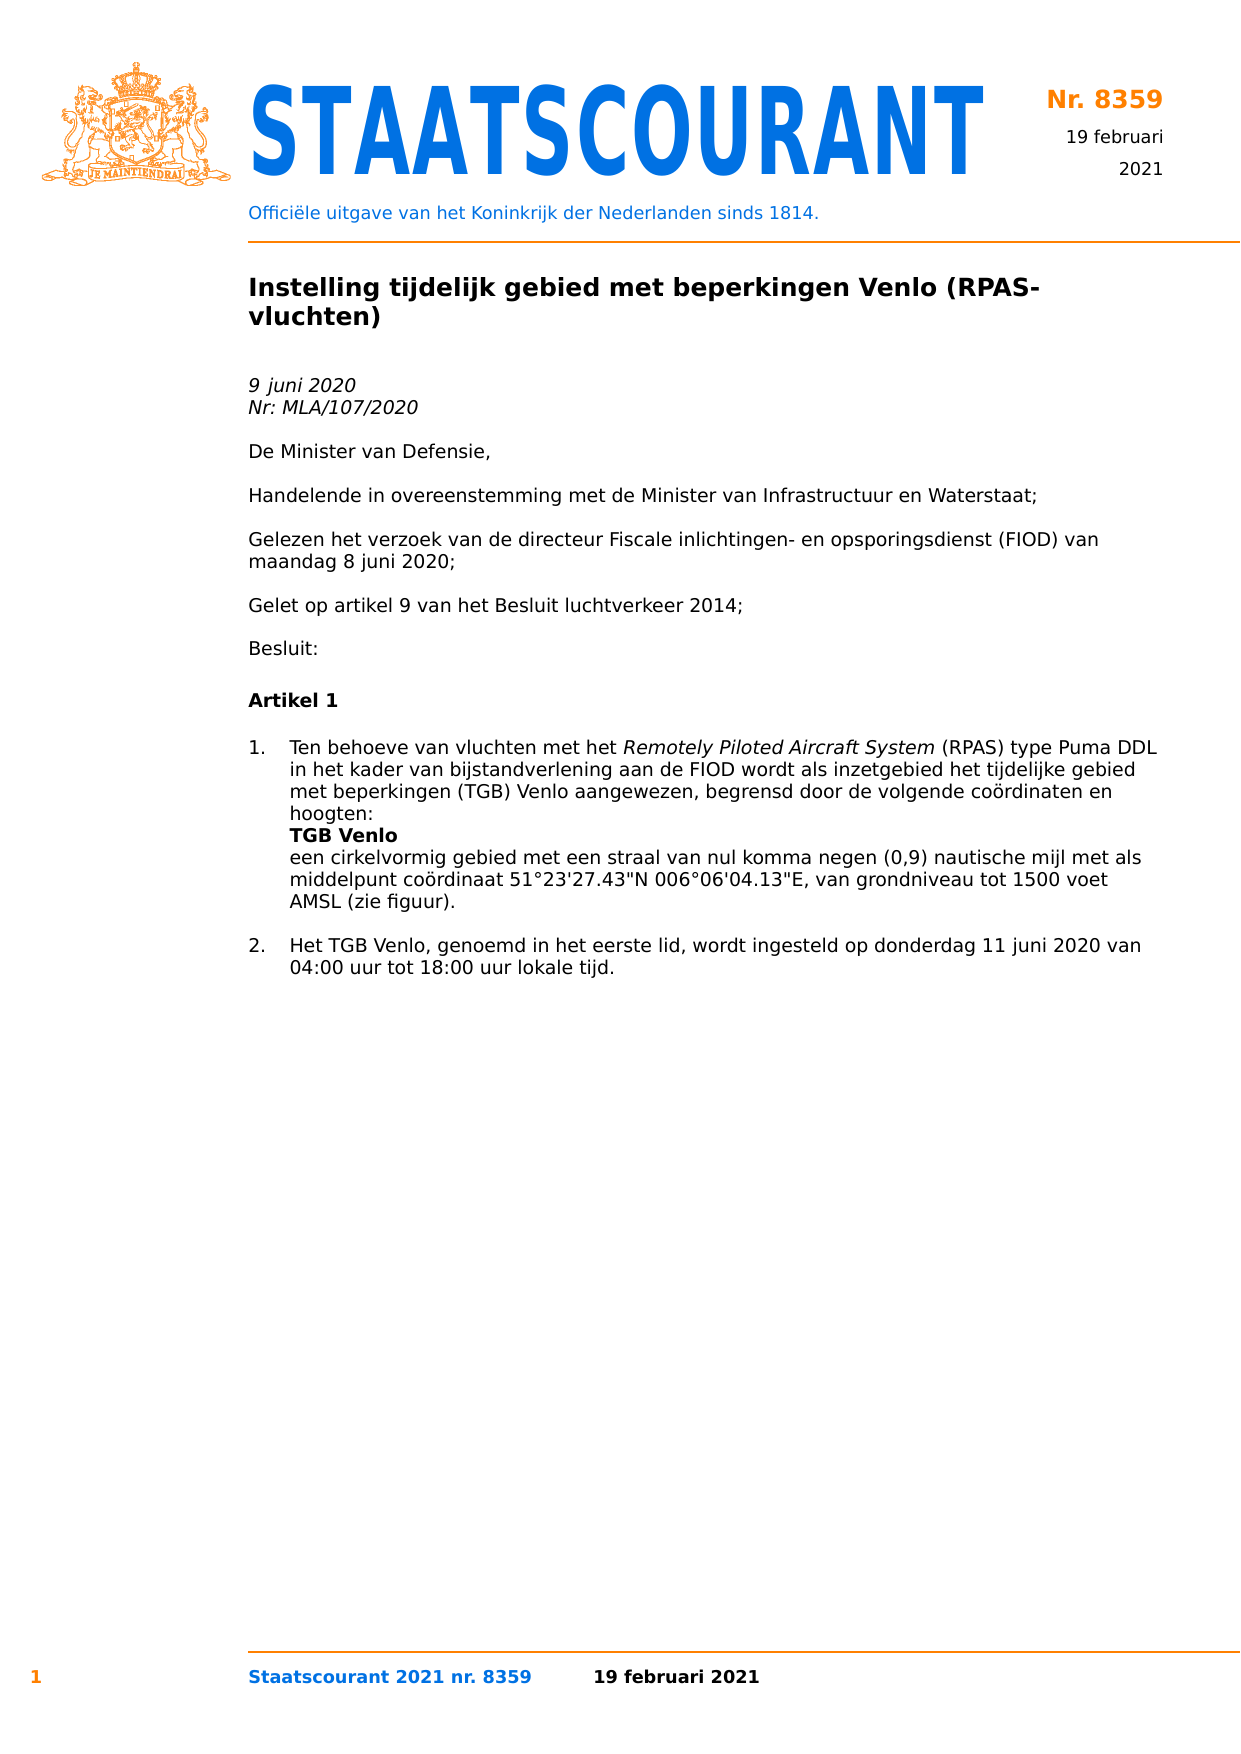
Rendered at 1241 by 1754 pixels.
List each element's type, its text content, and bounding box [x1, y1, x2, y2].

text Gelet op artikel 9 van het Besluit luchtverkeer 2014; [248, 594, 1163, 616]
text een cirkelvormig gebied met een straal van nul komma negen (0,9) nautische mijl met als middelpunt coördinaat 51°23'27.43"N 006°06'04.13"E, van grondniveau tot 1500 voet AMSL (zie figuur). [289, 847, 1163, 913]
text 1. Ten behoeve van vluchten met het Remotely Piloted Aircraft System (RPAS) type Puma DDL in het kader van bijstandverlening aan de FIOD wordt als inzetgebied het tijdelijke gebied met beperkingen (TGB) Venlo aangewezen, begrensd door de volgende coördinaten en hoogten: [248, 737, 1163, 825]
text 2. Het TGB Venlo, genoemd in het eerste lid, wordt ingesteld op donderdag 11 juni 2020 van 04:00 uur tot 18:00 uur lokale tijd. [248, 935, 1163, 979]
table_cell 2021 [998, 153, 1240, 203]
picture [41, 62, 231, 186]
table_cell Officiële uitgave van het Koninkrijk der Nederlanden sinds 1814. [248, 203, 1240, 241]
text TGB Venlo [289, 825, 1163, 847]
table_header [25, 62, 248, 241]
table_cell 19 februari [998, 121, 1240, 153]
text Gelezen het verzoek van de directeur Fiscale inlichtingen- en opsporingsdienst (FIOD) van maandag 8 juni 2020; [248, 529, 1163, 573]
text Nr: MLA/107/2020 [248, 397, 1163, 419]
text 9 juni 2020 [248, 375, 1163, 397]
subtitle Artikel 1 [248, 690, 1163, 712]
table_header STAATSCOURANT [248, 62, 998, 203]
subtitle Instelling tijdelijk gebied met beperkingen Venlo (RPAS-vluchten) [248, 273, 1163, 331]
text De Minister van Defensie, [248, 441, 1163, 463]
text Besluit: [248, 638, 1163, 660]
text Handelende in overeenstemming met de Minister van Infrastructuur en Waterstaat; [248, 485, 1163, 507]
table_header Nr. 8359 [998, 62, 1240, 121]
